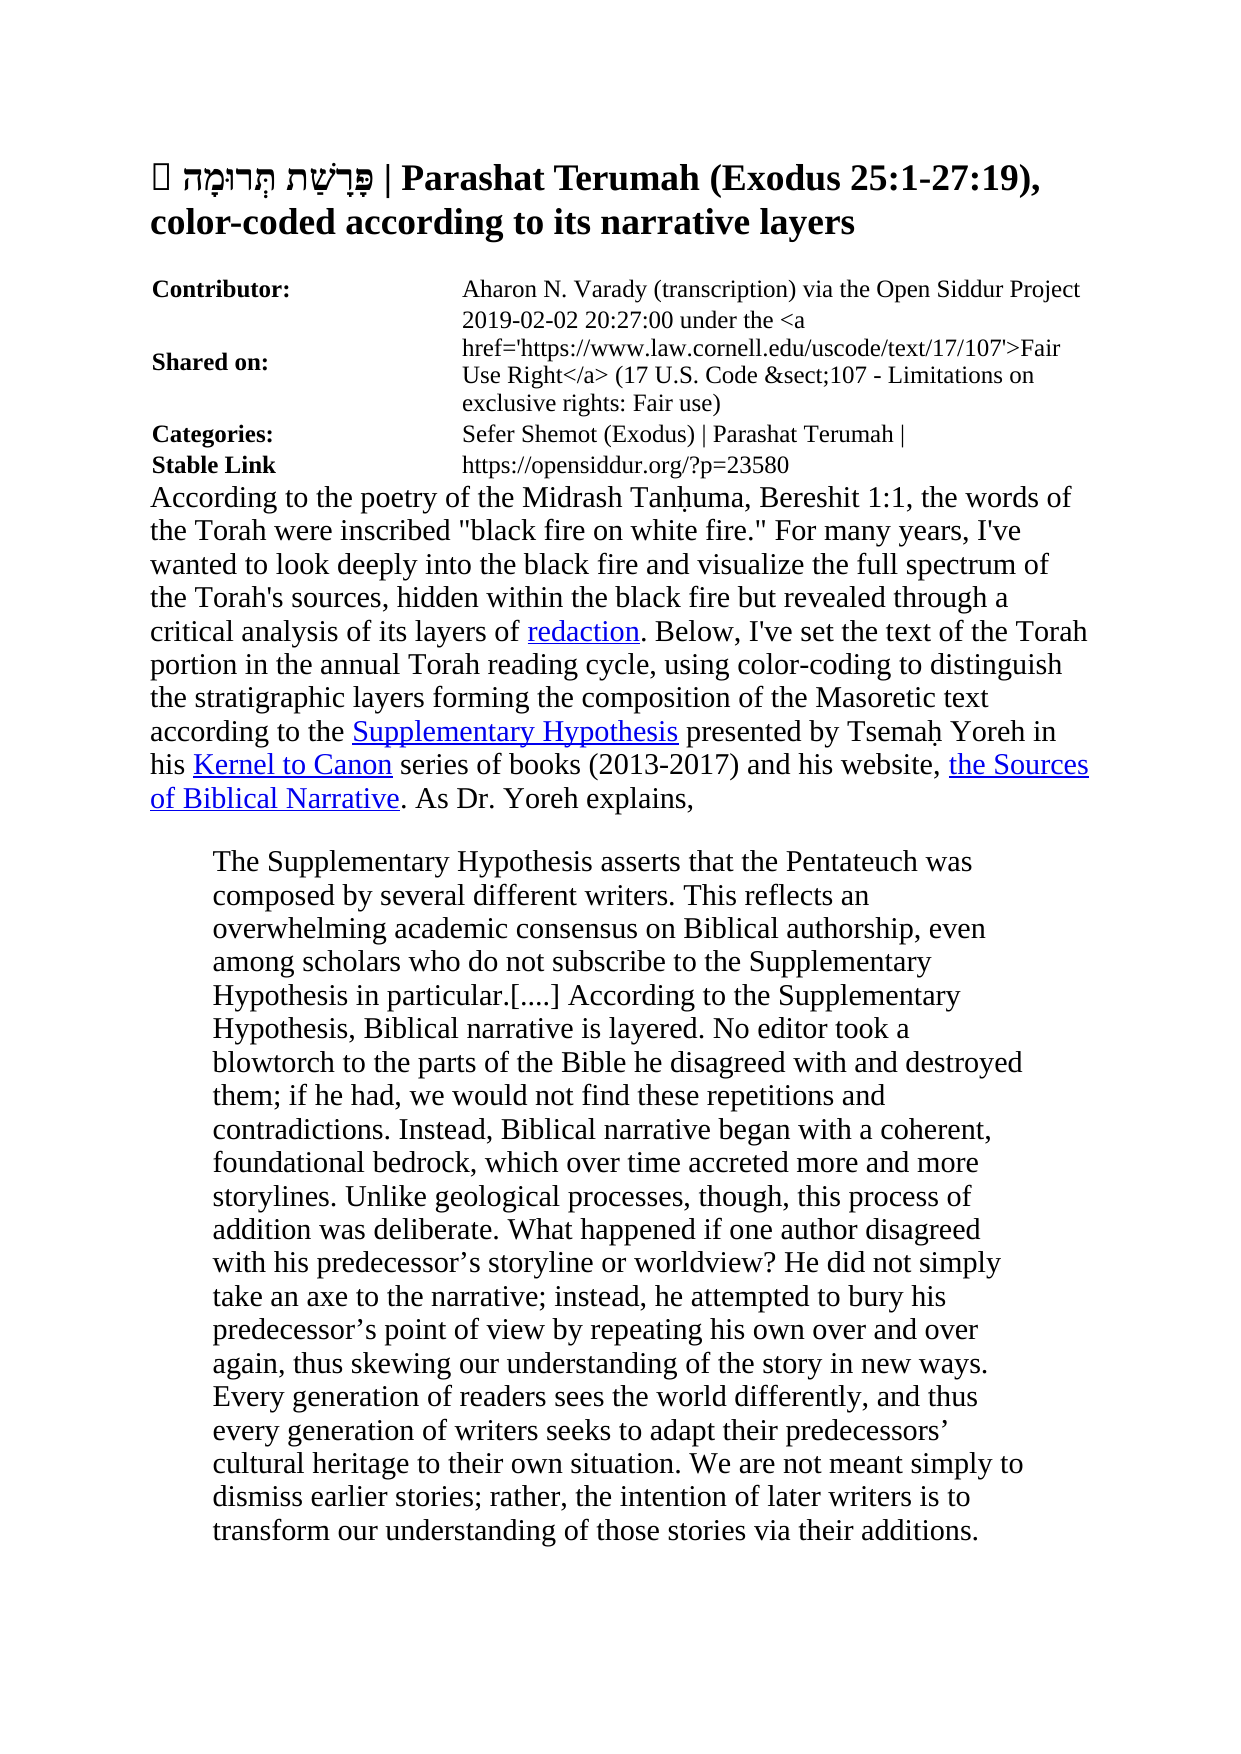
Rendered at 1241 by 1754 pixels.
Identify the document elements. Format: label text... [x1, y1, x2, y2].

text According to the poetry of the Midrash Tanḥuma, Bereshit 1:1, the words of the Torah were inscribed "black fire on white fire." For many years, I've wanted to look deeply into the black fire and visualize the full spectrum of the Torah's sources, hidden within the black fire but revealed through a critical analysis of its layers of redaction. Below, I've set the text of the Torah portion in the annual Torah reading cycle, using color-coding to distinguish the stratigraphic layers forming the composition of the Masoretic text according to the Supplementary Hypothesis presented by Tsemaḥ Yoreh in his Kernel to Canon series of books (2013-2017) and his website, the Sources of Biblical Narrative. As Dr. Yoreh explains, [150, 480, 1090, 814]
table_cell Stable Link [150, 449, 460, 480]
table_cell Categories: [150, 419, 460, 449]
subtitle 📜 פָּרָשַׁת תְּרוּמָה | Parashat Terumah (Exodus 25:1-27:19), color-coded according to its narrative layers [150, 150, 1090, 243]
table_cell Sefer Shemot (Exodus) | Parashat Terumah | [460, 419, 1090, 449]
table_cell https://opensiddur.org/?p=23580 [460, 449, 1090, 480]
table_cell Shared on: [150, 305, 460, 418]
table_header Aharon N. Varady (transcription) via the Open Siddur Project [460, 274, 1090, 304]
table_header Contributor: [150, 274, 460, 304]
text The Supplementary Hypothesis asserts that the Pentateuch was composed by several different writers. This reflects an overwhelming academic consensus on Biblical authorship, even among scholars who do not subscribe to the Supplementary Hypothesis in particular.[....] According to the Supplementary Hypothesis, Biblical narrative is layered. No editor took a blowtorch to the parts of the Bible he disagreed with and destroyed them; if he had, we would not find these repetitions and contradictions. Instead, Biblical narrative began with a coherent, foundational bedrock, which over time accreted more and more storylines. Unlike geological processes, though, this process of addition was deliberate. What happened if one author disagreed with his predecessor’s storyline or worldview? He did not simply take an axe to the narrative; instead, he attempted to bury his predecessor’s point of view by repeating his own over and over again, thus skewing our understanding of the story in new ways. Every generation of readers sees the world differently, and thus every generation of writers seeks to adapt their predecessors’ cultural heritage to their own situation. We are not meant simply to dismiss earlier stories; rather, the intention of later writers is to transform our understanding of those stories via their additions. [212, 844, 1028, 1547]
table_cell 2019-02-02 20:27:00 under the <a href='https://www.law.cornell.edu/uscode/text/17/107'>Fair Use Right</a> (17 U.S. Code &sect;107 - Limitations on exclusive rights: Fair use) [460, 305, 1090, 418]
